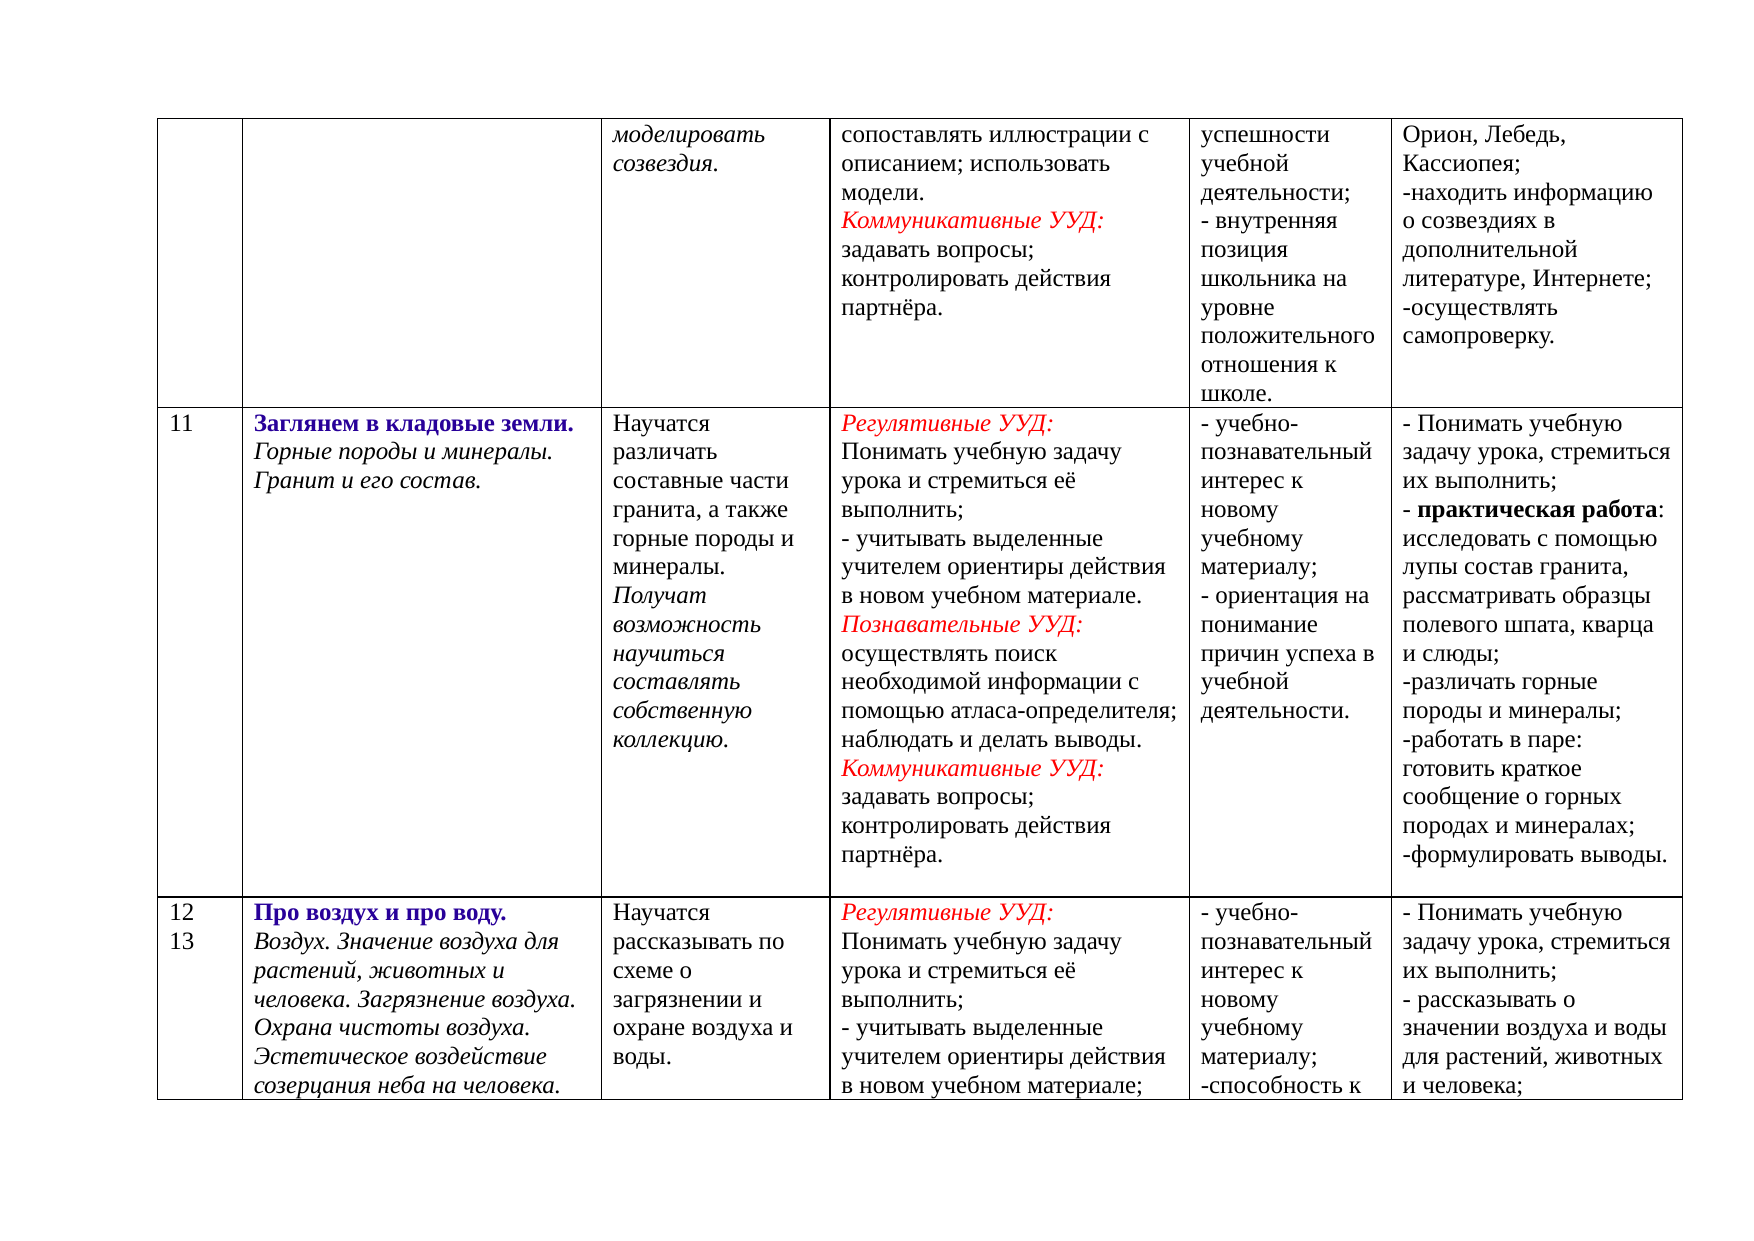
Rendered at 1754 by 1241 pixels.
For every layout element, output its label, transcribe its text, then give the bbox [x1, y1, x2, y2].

table_cell моделировать созвездия. [602, 119, 829, 407]
table_cell - Понимать учебную задачу урока, стремиться их выполнить; - практическая работа: исследовать с помощью лупы состав гранита, рассматривать образцы полевого шпата, кварца и слюды; -различать горные породы и минералы; -работать в паре: готовить краткое сообщение о горных породах и минералах; -формулировать выводы. [1392, 408, 1682, 896]
table_cell сопоставлять иллюстрации с описанием; использовать модели. Коммуникативные УУД: задавать вопросы; контролировать действия партнёра. [831, 119, 1189, 407]
table_cell Про воздух и про воду. Воздух. Значение воздуха для растений, животных и человека. Загрязнение воздуха. Охрана чистоты воздуха. Эстетическое воздействие созерцания неба на человека. [243, 898, 601, 1099]
table_cell [158, 119, 242, 407]
table_cell [243, 119, 601, 407]
table_cell Орион, Лебедь, Кассиопея; -находить информацию о созвездиях в дополнительной литературе, Интернете; -осуществлять самопроверку. [1392, 119, 1682, 407]
table_cell - учебно-познавательный интерес к новому учебному материалу; - ориентация на понимание причин успеха в учебной деятельности. [1190, 408, 1391, 896]
table_cell Регулятивные УУД: Понимать учебную задачу урока и стремиться её выполнить; - учитывать выделенные учителем ориентиры действия в новом учебном материале. Познавательные УУД: осуществлять поиск необходимой информации с помощью атласа-определителя; наблюдать и делать выводы. Коммуникативные УУД: задавать вопросы; контролировать действия партнёра. [831, 408, 1189, 896]
table_cell - учебно-познавательный интерес к новому учебному материалу; -способность к [1190, 898, 1391, 1099]
table_cell Регулятивные УУД: Понимать учебную задачу урока и стремиться её выполнить; - учитывать выделенные учителем ориентиры действия в новом учебном материале; [831, 898, 1189, 1099]
table_cell - Понимать учебную задачу урока, стремиться их выполнить; - рассказывать о значении воздуха и воды для растений, животных и человека; [1392, 898, 1682, 1099]
table_cell 11 [158, 408, 242, 896]
table_cell Научатся различать составные части гранита, а также горные породы и минералы. Получат возможность научиться составлять собственную коллекцию. [602, 408, 829, 896]
table_cell Научатся рассказывать по схеме о загрязнении и охране воздуха и воды. [602, 898, 829, 1099]
table_cell успешности учебной деятельности; - внутренняя позиция школьника на уровне положительного отношения к школе. [1190, 119, 1391, 407]
table_cell 12 13 [158, 898, 242, 1099]
table_cell Заглянем в кладовые земли. Горные породы и минералы. Гранит и его состав. [243, 408, 601, 896]
